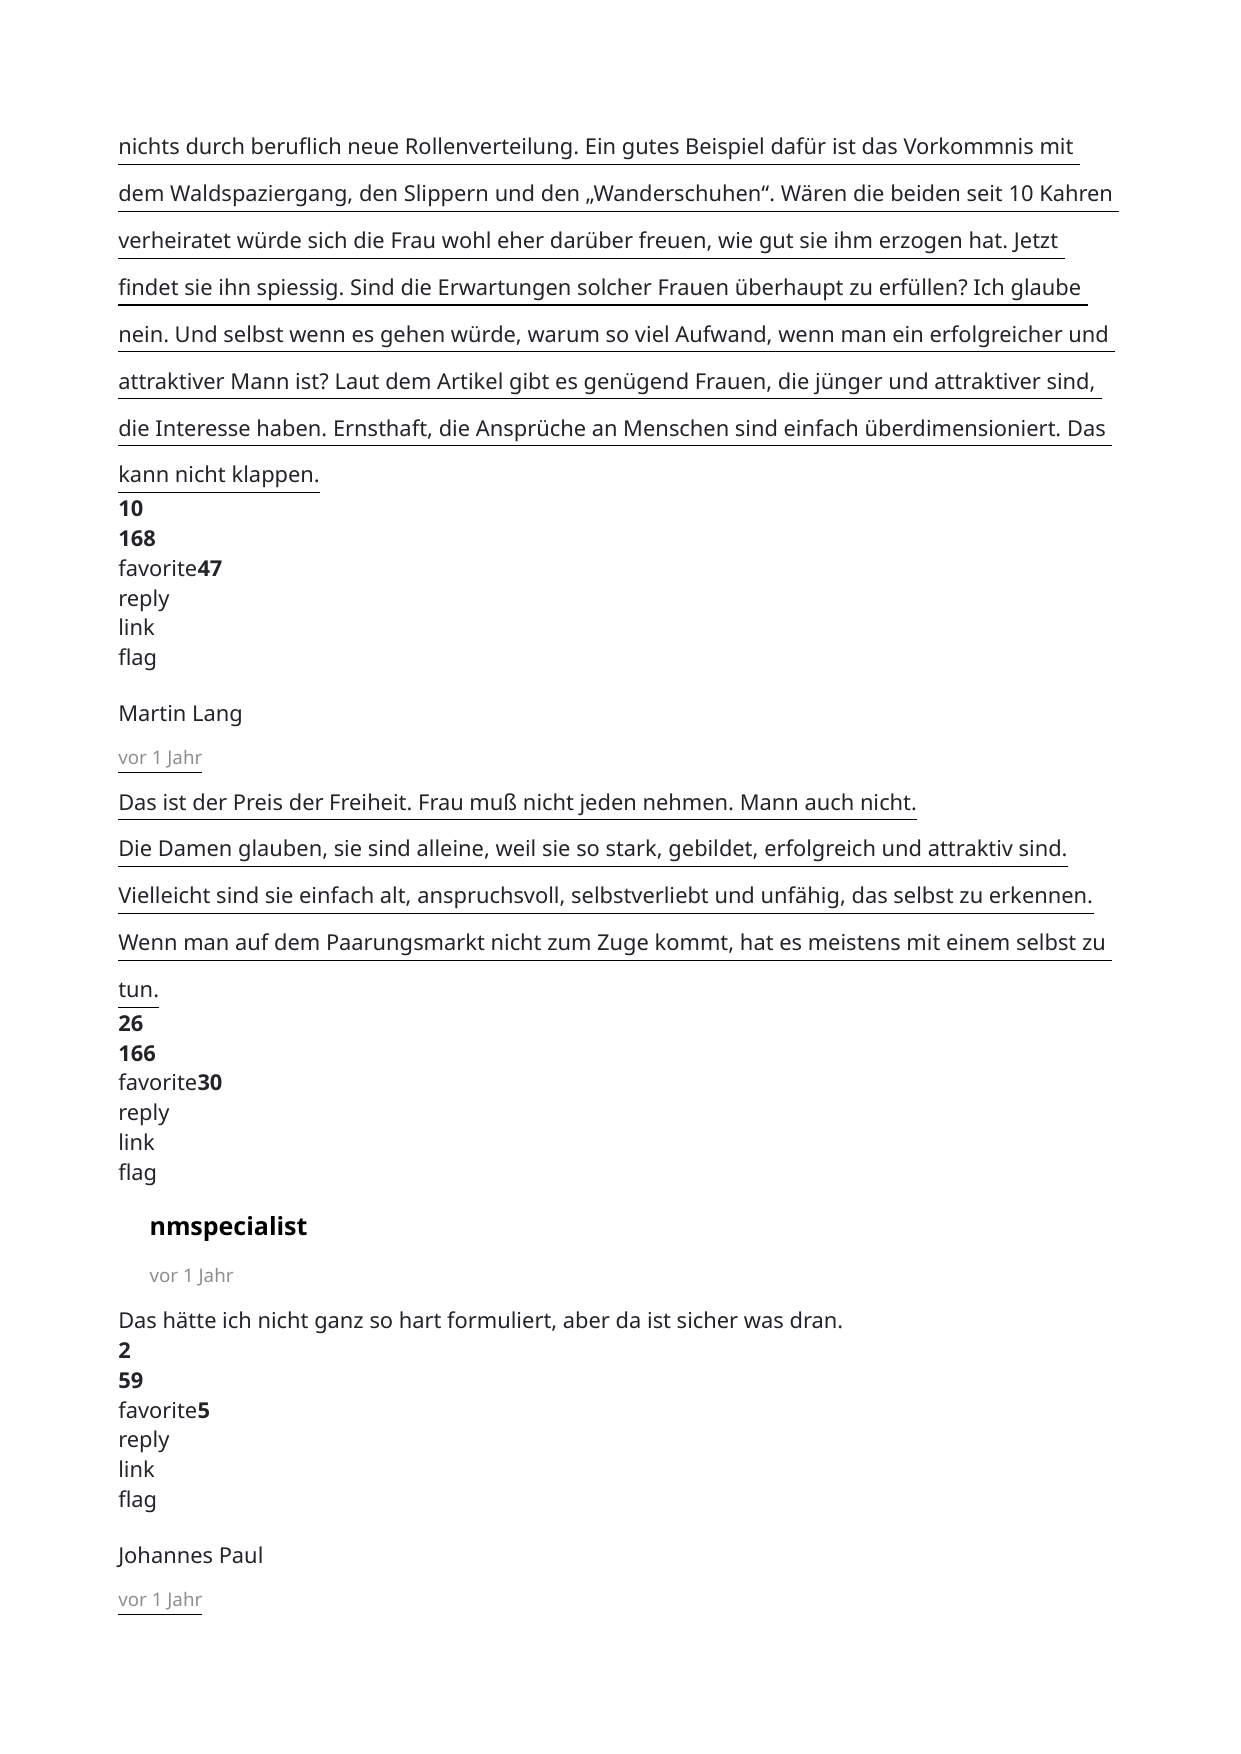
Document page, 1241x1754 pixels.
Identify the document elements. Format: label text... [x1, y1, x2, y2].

text vor 1 Jahr [118, 744, 1122, 773]
text Martin Lang [118, 687, 1114, 728]
text 2 [118, 1335, 1122, 1365]
text link [118, 1127, 1122, 1157]
text link [118, 1454, 1122, 1484]
text reply [118, 582, 1122, 612]
text Das hätte ich nicht ganz so hart formuliert, aber da ist sicher was dran. [118, 1288, 1122, 1335]
text 166 [118, 1038, 1122, 1067]
text Das ist der Preis der Freiheit. Frau muß nicht jeden nehmen. Mann auch nicht. Die Damen glauben, sie sind alleine, weil sie so stark, gebildet, erfolgreich und attraktiv sind. Vielleicht sind sie einfach alt, anspruchsvoll, selbstverliebt und unfähig, das selbst zu erkennen. Wenn man auf dem Paarungsmarkt nicht zum Zuge kommt, hat es meistens mit einem selbst zu tun. [118, 773, 1122, 1008]
text 59 [118, 1365, 1122, 1394]
text 26 [118, 1008, 1122, 1038]
text flag [118, 642, 1122, 672]
text 168 [118, 523, 1122, 553]
text reply [118, 1097, 1122, 1127]
text reply [118, 1424, 1122, 1454]
text link [118, 612, 1122, 642]
text flag [118, 1484, 1122, 1514]
text nichts durch beruflich neue Rollenverteilung. Ein gutes Beispiel dafür ist das Vorkommnis mit dem Waldspaziergang, den Slippern und den „Wanderschuhen“. Wären die beiden seit 10 Kahren verheiratet würde sich die Frau wohl eher darüber freuen, wie gut sie ihm erzogen hat. Jetzt findet sie ihn spiessig. Sind die Erwartungen solcher Frauen überhaupt zu erfüllen? Ich glaube nein. Und selbst wenn es gehen würde, warum so viel Aufwand, wenn man ein erfolgreicher und attraktiver Mann ist? Laut dem Artikel gibt es genügend Frauen, die jünger und attraktiver sind, die Interesse haben. Ernsthaft, die Ansprüche an Menschen sind einfach überdimensioniert. Das kann nicht klappen. [118, 118, 1122, 493]
text 10 [118, 493, 1122, 523]
text nmspecialist [149, 1202, 1114, 1243]
text favorite47 [118, 553, 1122, 582]
text favorite30 [118, 1067, 1122, 1097]
text vor 1 Jahr [118, 1586, 1122, 1615]
text favorite5 [118, 1394, 1122, 1424]
text flag [118, 1157, 1122, 1187]
text Johannes Paul [118, 1529, 1114, 1570]
text vor 1 Jahr [149, 1258, 1122, 1288]
